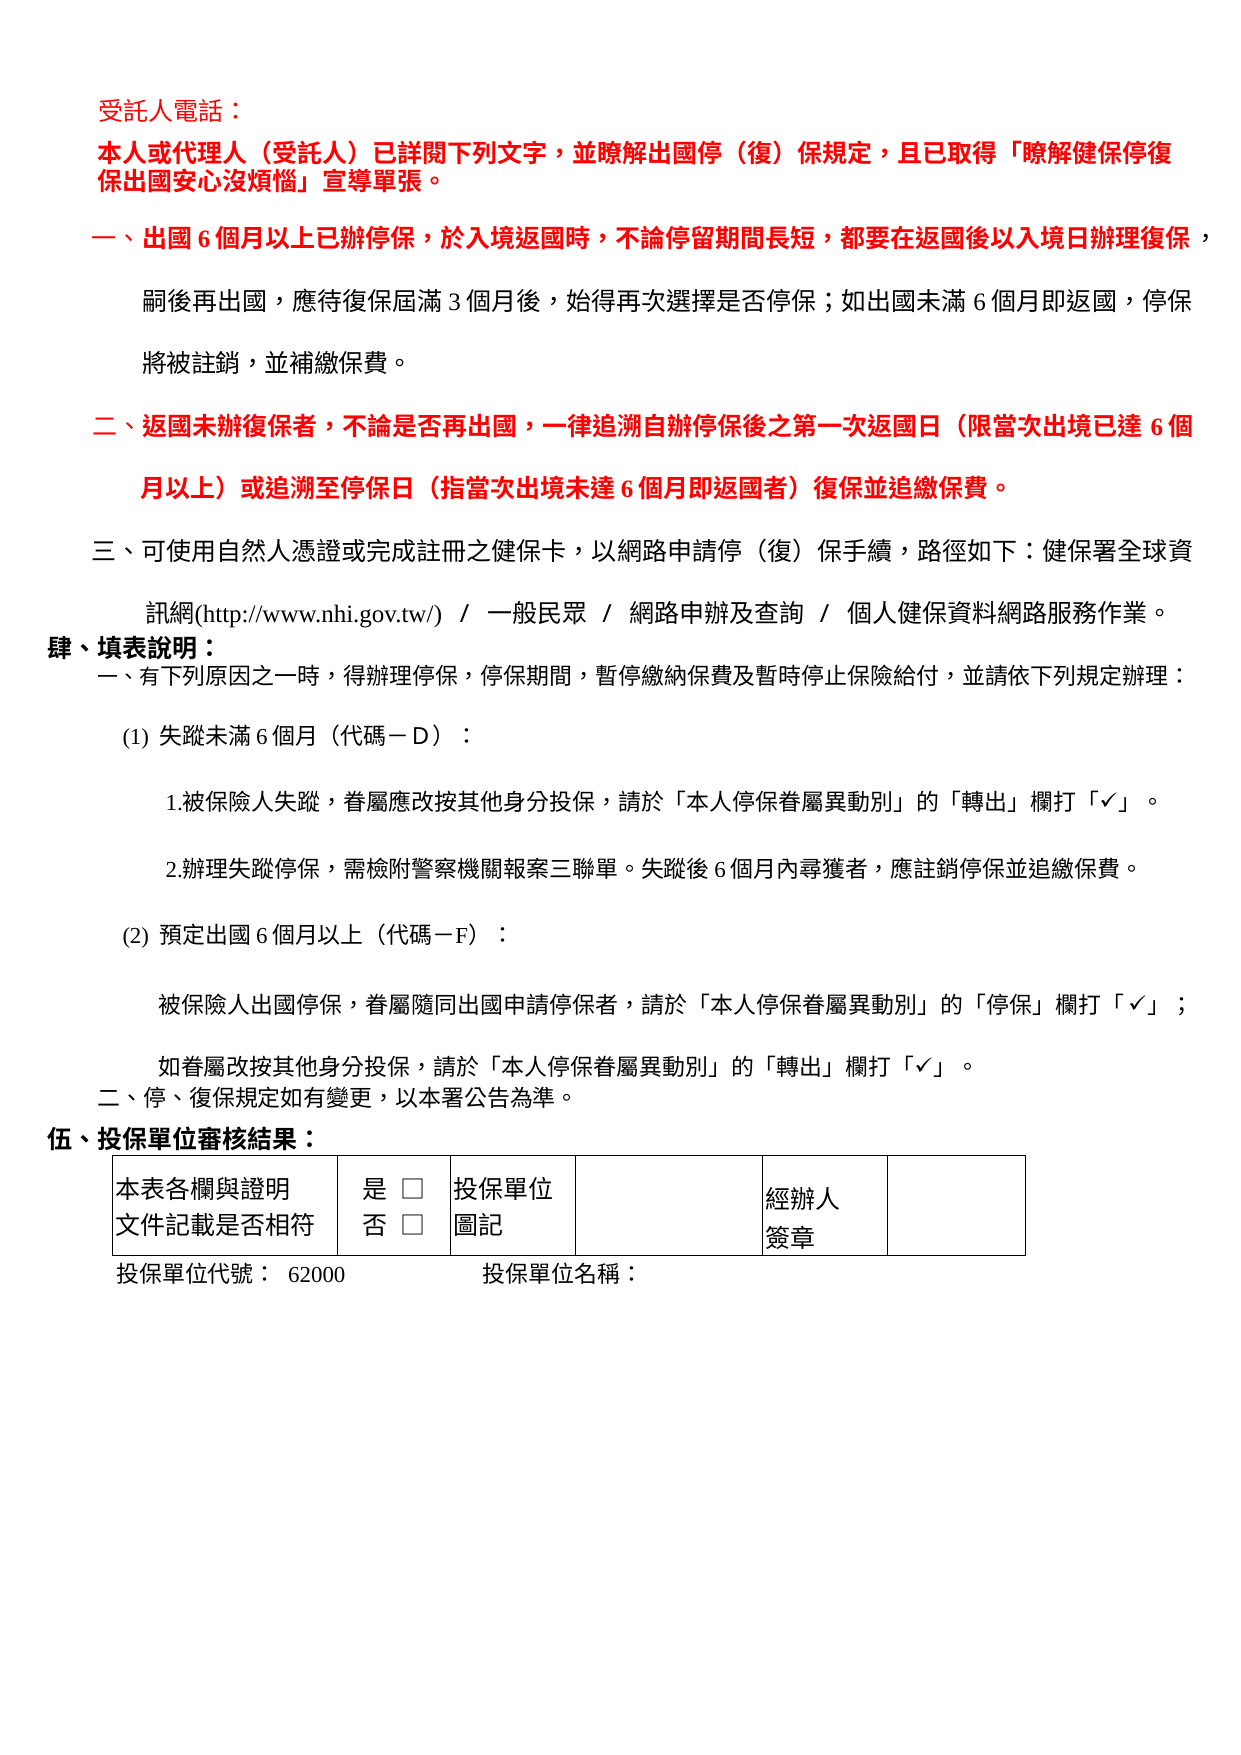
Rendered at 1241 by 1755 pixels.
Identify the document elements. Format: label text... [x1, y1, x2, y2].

text 1.被保險人失蹤，眷屬應改按其他身分投保，請於「本人停保眷屬異動別」的「轉出」欄打「」。 [165, 759, 1193, 822]
table_header 本表各欄與證明 文件記載是否相符 [113, 1156, 337, 1255]
table_header 經辦人 簽章 [763, 1156, 887, 1255]
text 二、返國未辦復保者，不論是否再出國，一律追溯自辦停保後之第一次返國日（限當次出境已達6個月以上）或追溯至停保日（指當次出境未達6個月即返國者）復保並追繳保費。 [92, 383, 1193, 508]
text 一、有下列原因之一時，得辦理停保，停保期間，暫停繳納保費及暫時停止保險給付，並請依下列規定辦理： [97, 664, 1193, 689]
text 2.辦理失蹤停保，需檢附警察機關報案三聯單。失蹤後6個月內尋獲者，應註銷停保並追繳保費。 [165, 825, 1193, 888]
text 本人或代理人（受託人）已詳閱下列文字，並瞭解出國停（復）保規定，且已取得「瞭解健保停復保出國安心沒煩惱」宣導單張。 [97, 141, 1193, 195]
text 一、出國6個月以上已辦停保，於入境返國時，不論停留期間長短，都要在返國後以入境日辦理復保，嗣後再出國，應待復保屆滿3個月後，始得再次選擇是否停保；如出國未滿6個月即返國，停保將被註銷，並補繳保費。 [91, 195, 1193, 383]
text 投保單位代號： 62000 投保單位名稱： [47, 1256, 1193, 1289]
text 三、可使用自然人憑證或完成註冊之健保卡，以網路申請停（復）保手續，路徑如下：健保署全球資訊網(http://www.nhi.gov.tw/) / 一般民眾 / 網路申辦及查詢 / 個人健保資料網路服務作業。 [92, 508, 1193, 633]
text 肆、填表說明： [47, 633, 1193, 664]
table_header [576, 1156, 762, 1255]
text 被保險人出國停保，眷屬隨同出國申請停保者，請於「本人停保眷屬異動別」的「停保」欄打「」；如眷屬改按其他身分投保，請於「本人停保眷屬異動別」的「轉出」欄打「」。 [158, 962, 1193, 1087]
text 二、停、復保規定如有變更，以本署公告為準。 [97, 1087, 1193, 1112]
table_header [888, 1156, 1025, 1255]
text 伍、投保單位審核結果： [47, 1119, 1193, 1155]
table_header 投保單位圖記 [451, 1156, 575, 1255]
list 預定出國6個月以上（代碼－F）： [122, 892, 1193, 954]
text 受託人電話： [47, 67, 1193, 130]
table_header 是 □ 否 □ [338, 1156, 450, 1255]
list 失蹤未滿6個月（代碼－Ｄ）： [122, 693, 1193, 755]
